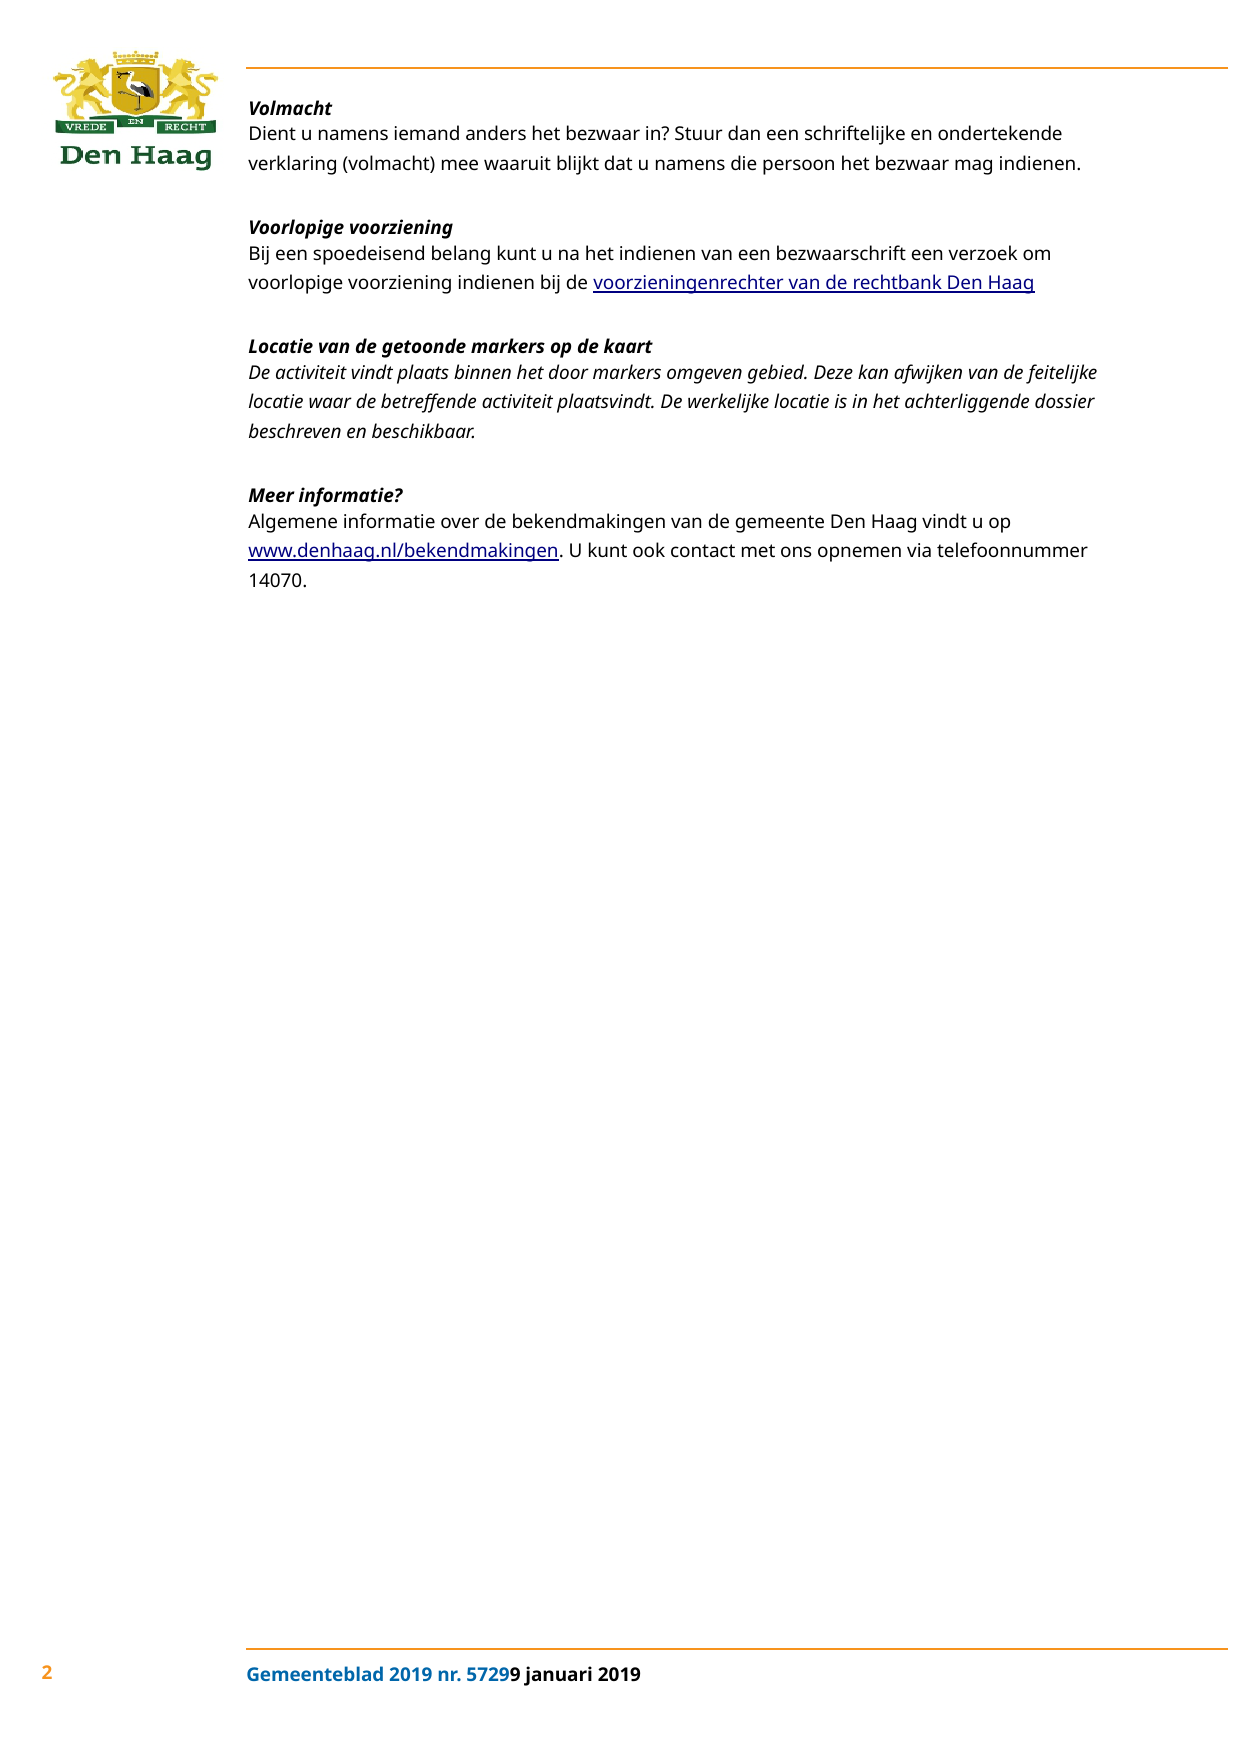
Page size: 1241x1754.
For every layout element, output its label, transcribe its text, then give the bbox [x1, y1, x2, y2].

text De activiteit vindt plaats binnen het door markers omgeven gebied. Deze kan afwijken van de feitelijke locatie waar de betreffende activiteit plaatsvindt. De werkelijke locatie is in het achterliggende dossier beschreven en beschikbaar. [248, 359, 1152, 444]
text Algemene informatie over de bekendmakingen van de gemeente Den Haag vindt u op www.denhaag.nl/bekendmakingen. U kunt ook contact met ons opnemen via telefoonnummer 14070. [248, 508, 1152, 593]
text Locatie van de getoonde markers op de kaart [248, 333, 1152, 359]
text Bij een spoedeisend belang kunt u na het indienen van een bezwaarschrift een verzoek om voorlopige voorziening indienen bij de voorzieningenrechter van de rechtbank Den Haag [248, 240, 1152, 295]
text Dient u namens iemand anders het bezwaar in? Stuur dan een schriftelijke en ondertekende verklaring (volmacht) mee waaruit blijkt dat u namens die persoon het bezwaar mag indienen. [248, 121, 1152, 176]
text Voorlopige voorziening [248, 214, 1152, 240]
picture [41, 47, 231, 172]
text Meer informatie? [248, 482, 1152, 508]
text Volmacht [248, 95, 1152, 121]
